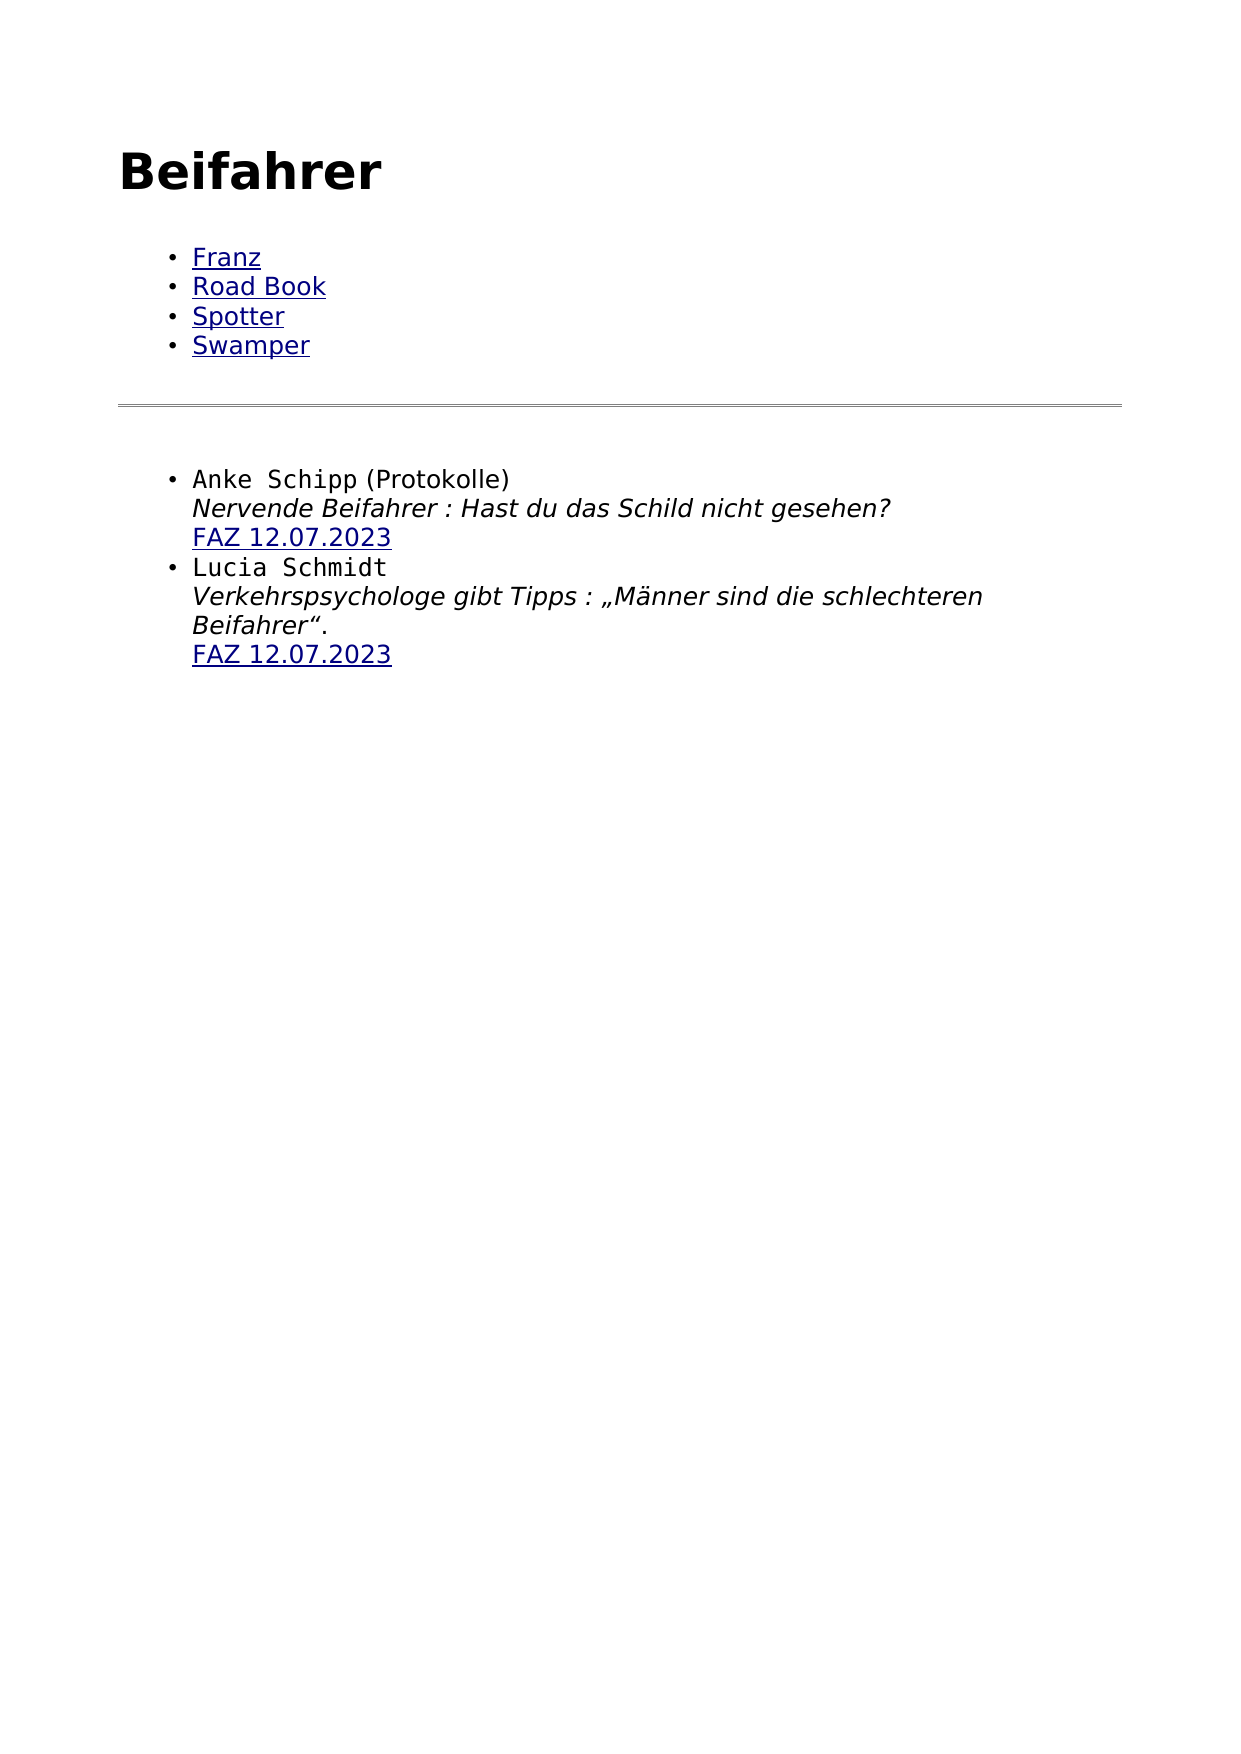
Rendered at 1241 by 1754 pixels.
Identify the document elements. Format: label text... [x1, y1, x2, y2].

list Road Book [177, 272, 1122, 302]
list Swamper [177, 331, 1122, 360]
list Anke Schipp (Protokolle) Nervende Beifahrer : Hast du das Schild nicht gesehen? FAZ 12.07.2023 [177, 465, 1122, 553]
list Franz [177, 243, 1122, 272]
subtitle Beifahrer [118, 143, 1122, 201]
list Lucia Schmidt Verkehrspsychologe gibt Tipps : „Männer sind die schlechteren Beifahrer“. FAZ 12.07.2023 [177, 553, 1122, 669]
list Spotter [177, 302, 1122, 331]
